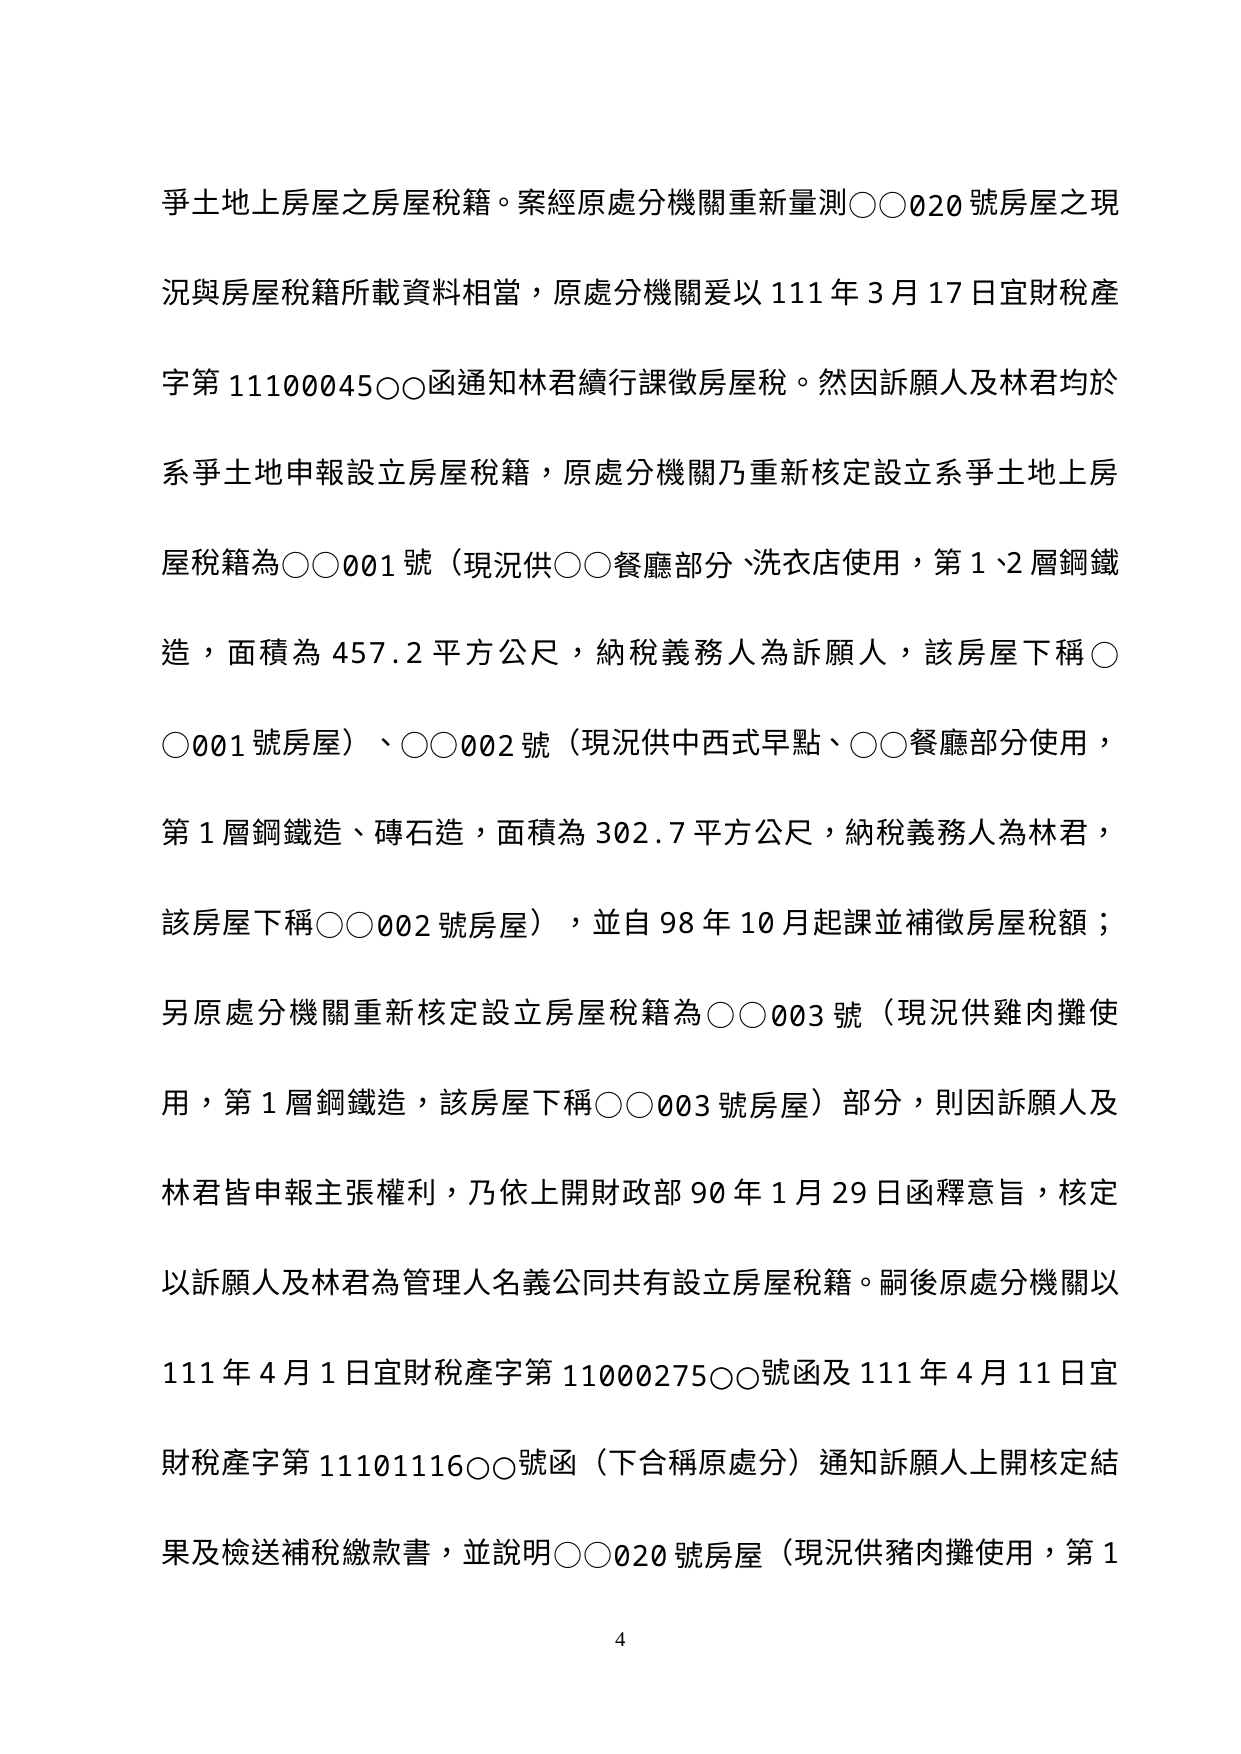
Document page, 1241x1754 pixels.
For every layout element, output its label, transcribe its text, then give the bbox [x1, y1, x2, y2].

table_cell 爭土地上房屋之房屋稅籍。案經原處分機關重新量測○○020號房屋之現況與房屋稅籍所載資料相當，原處分機關爰以111年3月17日宜財稅產字第11100045○○函通知林君續行課徵房屋稅。然因訴願人及林君均於系爭土地申報設立房屋稅籍，原處分機關乃重新核定設立系爭土地上房屋稅籍為○○001號（現況供○○餐廳部分、洗衣店使用，第1、2層鋼鐵造，面積為457.2平方公尺，納稅義務人為訴願人，該房屋下稱○○001號房屋）、○○002號（現況供中西式早點、○○餐廳部分使用，第1層鋼鐵造、磚石造，面積為302.7平方公尺，納稅義務人為林君，該房屋下稱○○002號房屋），並自98年10月起課並補徵房屋稅額；另原處分機關重新核定設立房屋稅籍為○○003號（現況供雞肉攤使用，第1層鋼鐵造，該房屋下稱○○003號房屋）部分，則因訴願人及林君皆申報主張權利，乃依上開財政部90年1月29日函釋意旨，核定以訴願人及林君為管理人名義公同共有設立房屋稅籍。嗣後原處分機關以111年4月1日宜財稅產字第11000275○○號函及111年4月11日宜財稅產字第11101116○○號函（下合稱原處分）通知訴願人上開核定結果及檢送補稅繳款書，並說明○○020號房屋（現況供豬肉攤使用，第1 [150, 165, 1130, 1589]
